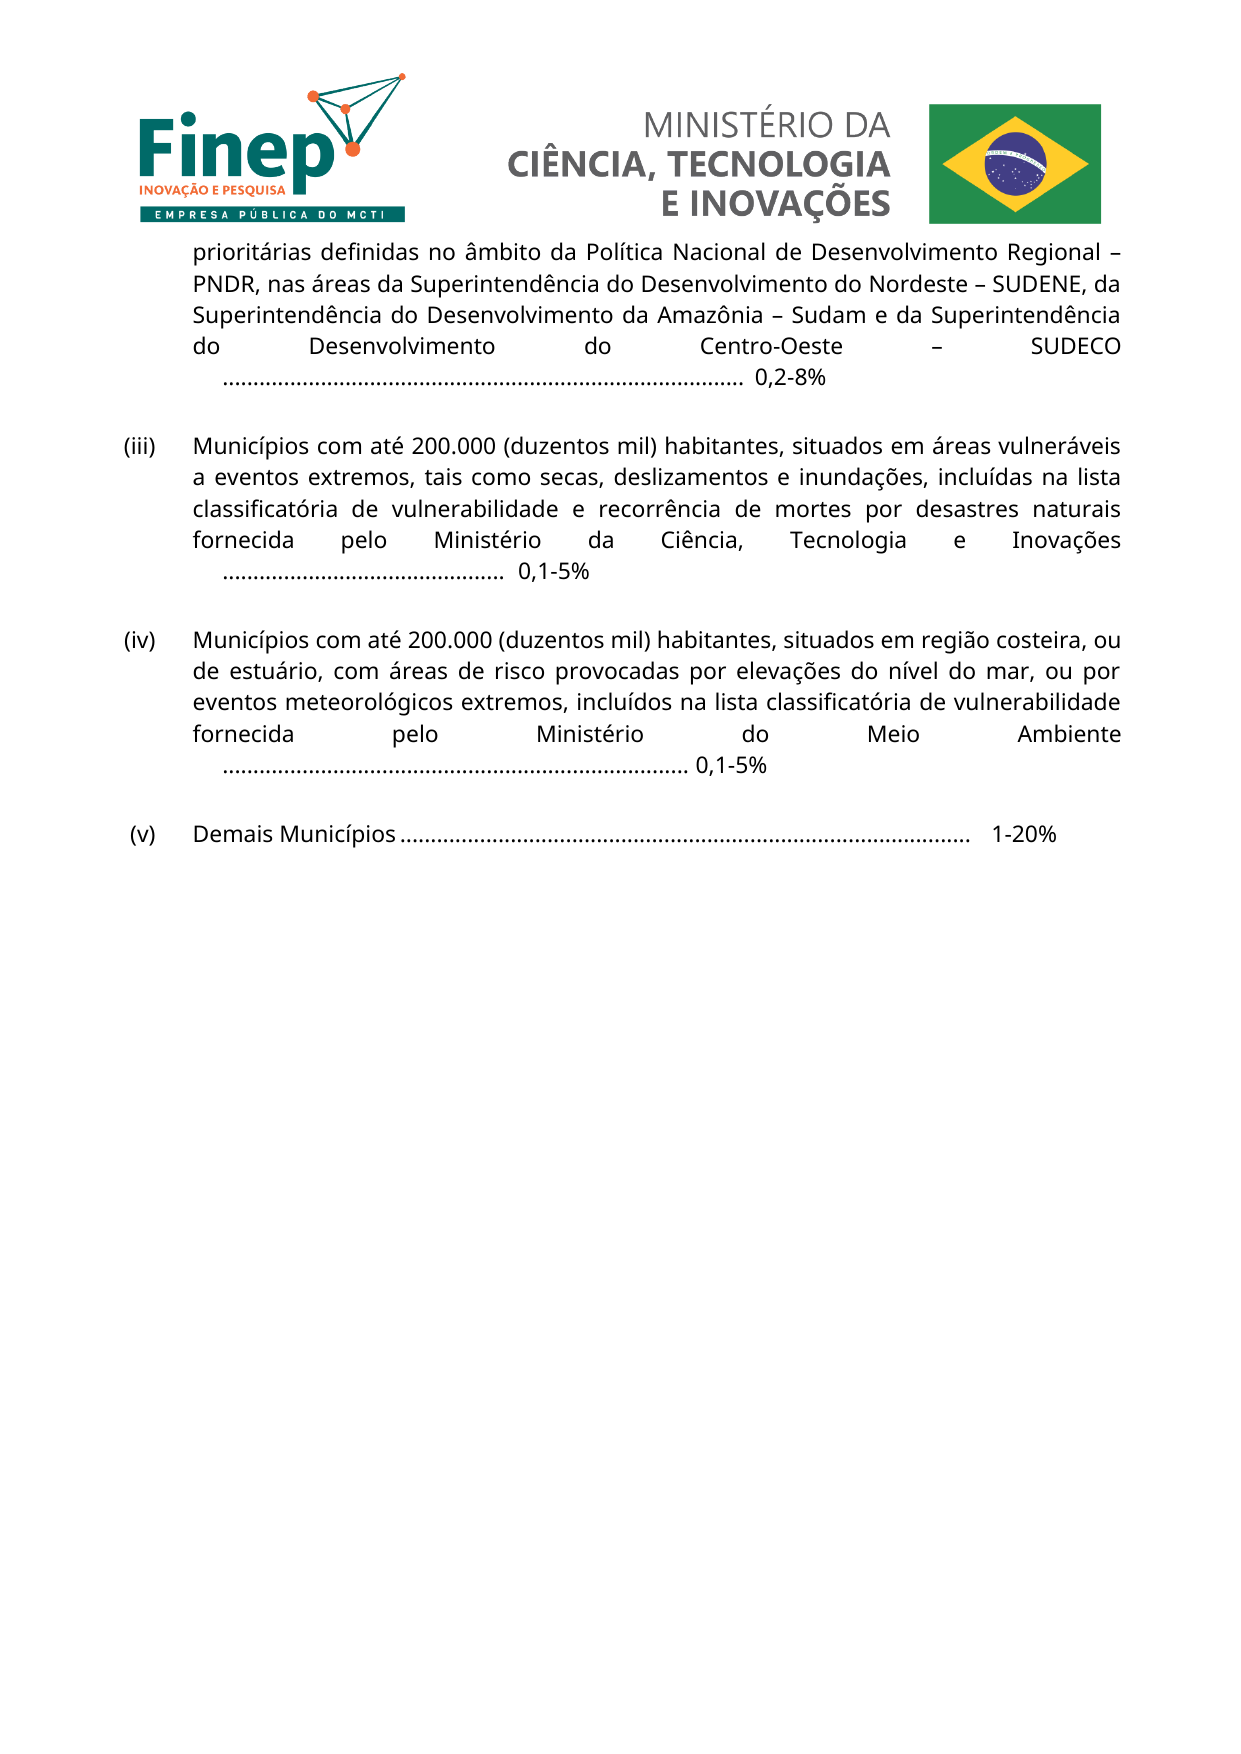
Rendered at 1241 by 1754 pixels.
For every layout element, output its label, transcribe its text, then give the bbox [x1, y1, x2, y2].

list prioritárias definidas no âmbito da Política Nacional de Desenvolvimento Regional – PNDR, nas áreas da Superintendência do Desenvolvimento do Nordeste – SUDENE, da Superintendência do Desenvolvimento da Amazônia – Sudam e da Superintendência do Desenvolvimento do Centro-Oeste – SUDECO ..................................................................................... 0,2-8% [155, 236, 1122, 392]
list Municípios com até 200.000 (duzentos mil) habitantes, situados em áreas vulneráveis a eventos extremos, tais como secas, deslizamentos e inundações, incluídas na lista classificatória de vulnerabilidade e recorrência de mortes por desastres naturais fornecida pelo Ministério da Ciência, Tecnologia e Inovações .............................................. 0,1-5% [155, 430, 1122, 586]
list Municípios com até 200.000 (duzentos mil) habitantes, situados em região costeira, ou de estuário, com áreas de risco provocadas por elevações do nível do mar, ou por eventos meteorológicos extremos, incluídos na lista classificatória de vulnerabilidade fornecida pelo Ministério do Meio Ambiente ............................................................................ 0,1-5% [155, 624, 1122, 780]
list Demais Municípios ............................................................................................. 1-20% [155, 817, 1122, 849]
